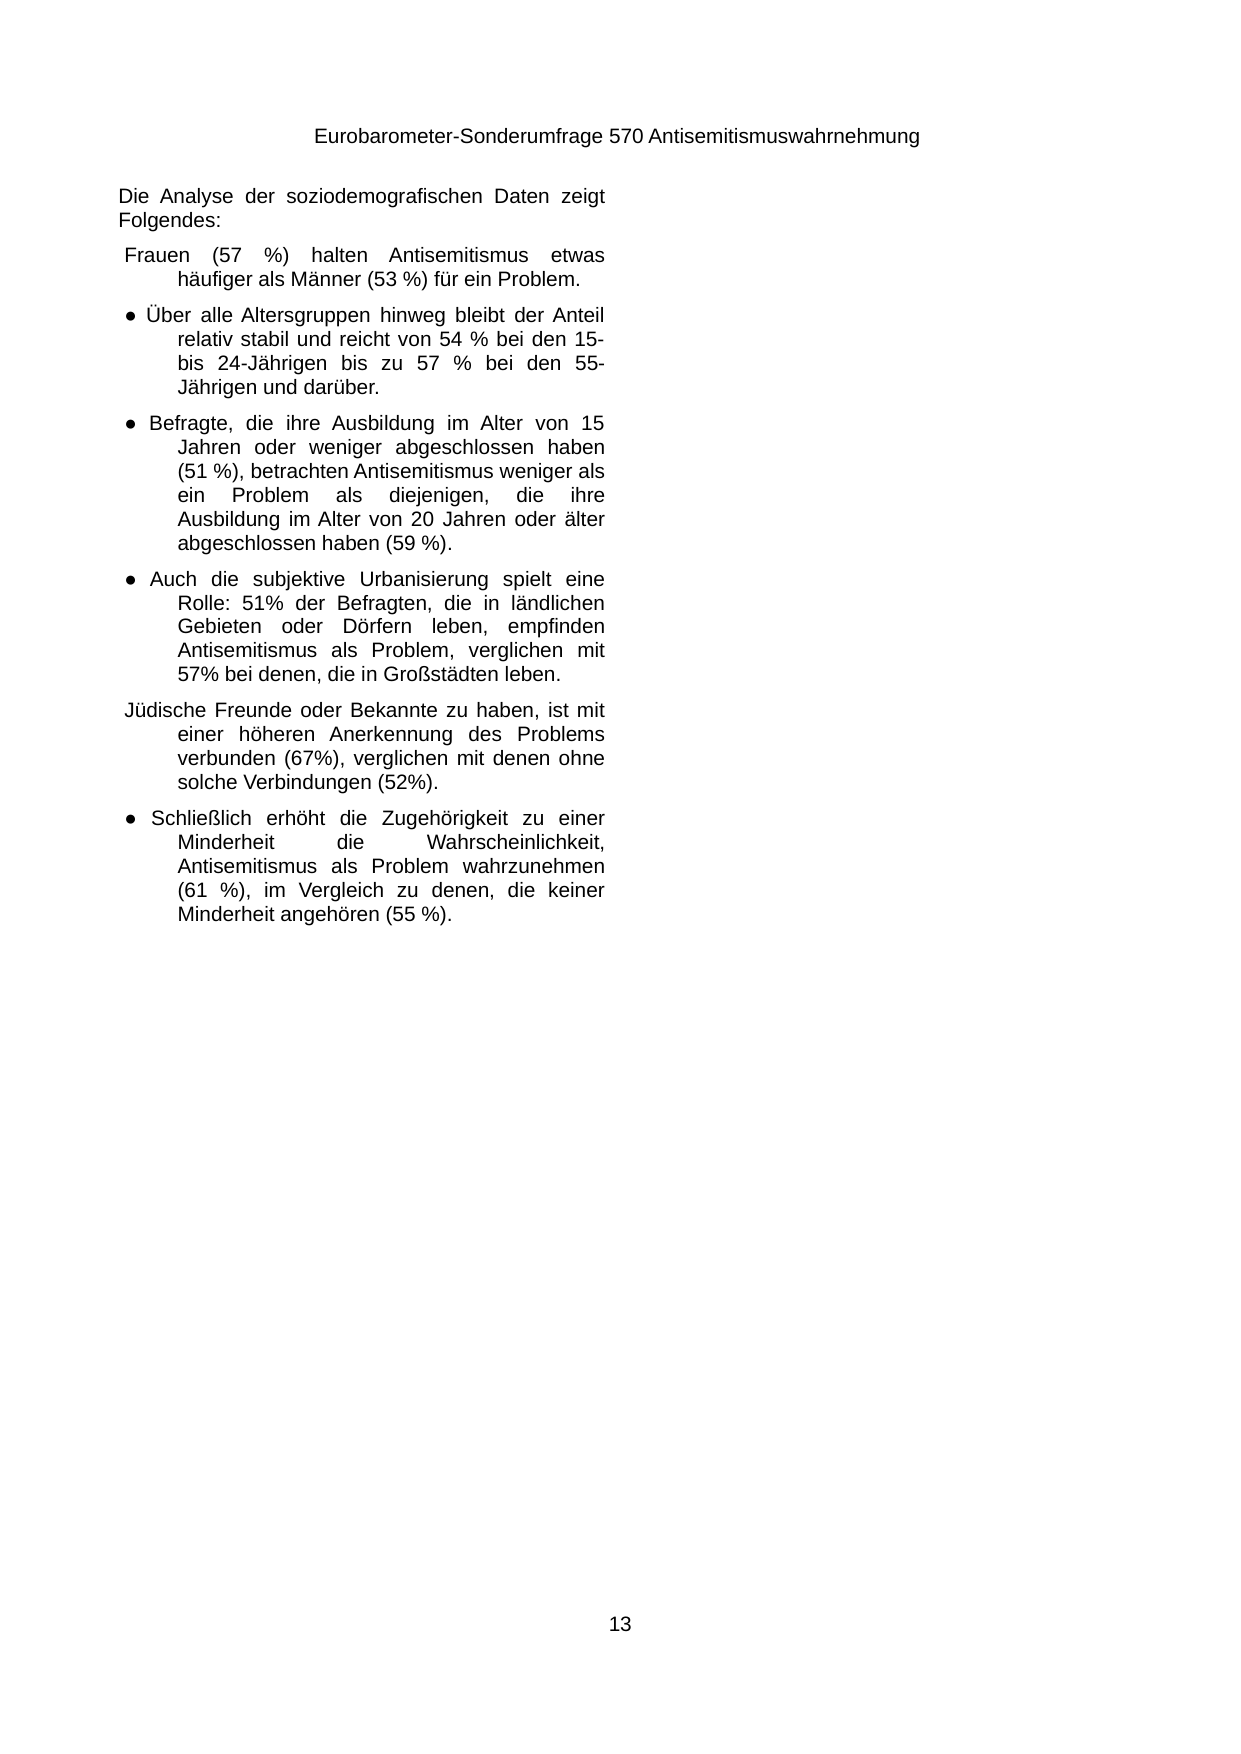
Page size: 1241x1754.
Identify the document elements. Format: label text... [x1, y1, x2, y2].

text ● Schließlich erhöht die Zugehörigkeit zu einer Minderheit die Wahrscheinlichkeit, Antisemitismus als Problem wahrzunehmen (61 %), im Vergleich zu denen, die keiner Minderheit angehören (55 %). [124, 806, 605, 926]
text ● Auch die subjektive Urbanisierung spielt eine Rolle: 51% der Befragten, die in ländlichen Gebieten oder Dörfern leben, empfinden Antisemitismus als Problem, verglichen mit 57% bei denen, die in Großstädten leben. [124, 566, 605, 686]
text Jüdische Freunde oder Bekannte zu haben, ist mit einer höheren Anerkennung des Problems verbunden (67%), verglichen mit denen ohne solche Verbindungen (52%). [124, 698, 605, 794]
text ● Über alle Altersgruppen hinweg bleibt der Anteil relativ stabil und reicht von 54 % bei den 15- bis 24-Jährigen bis zu 57 % bei den 55-Jährigen und darüber. [124, 303, 605, 399]
text Die Analyse der soziodemografischen Daten zeigt Folgendes: [118, 183, 605, 231]
text ● Befragte, die ihre Ausbildung im Alter von 15 Jahren oder weniger abgeschlossen haben (51 %), betrachten Antisemitismus weniger als ein Problem als diejenigen, die ihre Ausbildung im Alter von 20 Jahren oder älter abgeschlossen haben (59 %). [124, 411, 605, 554]
text Frauen (57 %) halten Antisemitismus etwas häufiger als Männer (53 %) für ein Problem. [124, 243, 605, 291]
